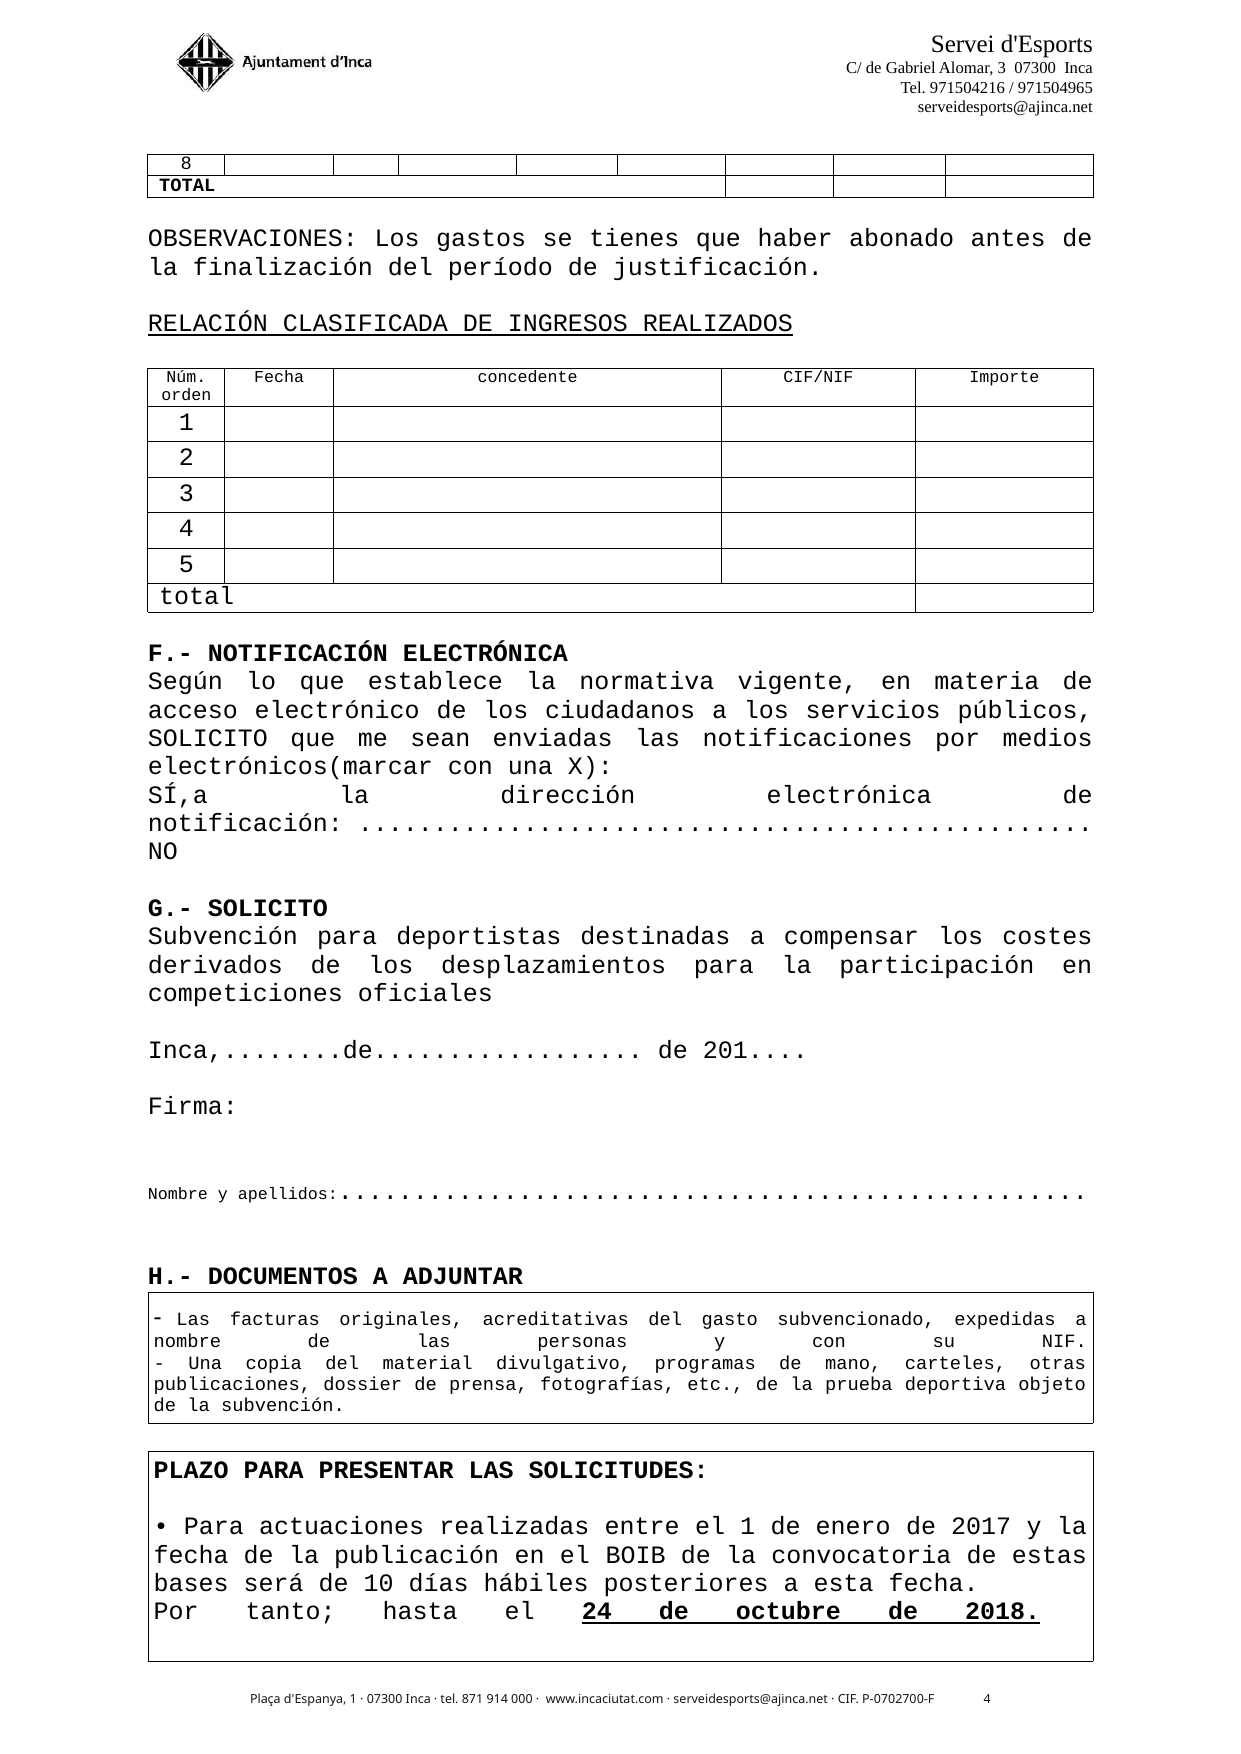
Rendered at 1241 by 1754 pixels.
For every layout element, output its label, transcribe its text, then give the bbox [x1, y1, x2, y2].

table_cell [225, 442, 333, 477]
text Firma: [148, 1094, 1093, 1122]
table_cell [916, 584, 1093, 612]
table_header concedente [334, 369, 721, 406]
table_header Fecha [225, 369, 333, 406]
table_cell [334, 478, 721, 512]
text Inca,........de.................. de 201.... [148, 1037, 1093, 1066]
table_cell 4 [148, 513, 224, 547]
table_cell [722, 513, 915, 547]
text F.- NOTIFICACIÓN ELECTRÓNICA [148, 641, 1093, 669]
table_cell [225, 513, 333, 547]
table_cell [916, 513, 1093, 547]
table_cell [225, 155, 333, 175]
table_cell [334, 155, 398, 175]
table_cell 8 [148, 155, 224, 175]
text Subvención para deportistas destinadas a compensar los costes derivados de los desplazamientos para la participación en competiciones oficiales [148, 924, 1093, 1009]
text NO [148, 839, 1093, 867]
table_cell [834, 155, 945, 175]
table_cell [722, 478, 915, 512]
table_cell [726, 155, 833, 175]
table_cell [916, 442, 1093, 477]
table_header CIF/NIF [722, 369, 915, 406]
text RELACIÓN CLASIFICADA DE INGRESOS REALIZADOS [148, 311, 1093, 339]
table_cell [334, 407, 721, 441]
table_cell [334, 549, 721, 583]
text SÍ,a la dirección electrónica de notificación: ................................................. [148, 782, 1093, 839]
table_cell [334, 513, 721, 547]
text H.- DOCUMENTOS A ADJUNTAR [148, 1264, 1093, 1292]
picture [176, 33, 372, 92]
table_cell total [148, 584, 915, 612]
table_cell [722, 407, 915, 441]
table_cell 3 [148, 478, 224, 512]
table_cell [334, 442, 721, 477]
table_cell [225, 407, 333, 441]
table_cell [916, 478, 1093, 512]
text Según lo que establece la normativa vigente, en materia de acceso electrónico de los ciudadanos a los servicios públicos, SOLICITO que me sean enviadas las notificaciones por medios electrónicos(marcar con una X): [148, 669, 1093, 782]
table_cell [399, 155, 516, 175]
table_cell [946, 155, 1093, 175]
table_cell [722, 549, 915, 583]
table_cell 5 [148, 549, 224, 583]
table_cell 2 [148, 442, 224, 477]
table_cell [618, 155, 725, 175]
table_cell [225, 478, 333, 512]
table_cell [225, 549, 333, 583]
table_header PLAZO PARA PRESENTAR LAS SOLICITUDES: • Para actuaciones realizadas entre el 1 de enero de 2017 y la fecha de la publicación en el BOIB de la convocatoria de estas bases será de 10 días hábiles posteriores a esta fecha. Por tanto; hasta el 24 de octubre de 2018. [149, 1452, 1093, 1661]
table_cell TOTAL [148, 176, 725, 197]
table_cell [916, 407, 1093, 441]
text G.- SOLICITO [148, 896, 1093, 924]
table_cell [517, 155, 617, 175]
table_cell [726, 176, 833, 197]
table_header Importe [916, 369, 1093, 406]
table_cell [722, 442, 915, 477]
table_header Núm. orden [148, 369, 224, 406]
table_header - Las facturas originales, acreditativas del gasto subvencionado, expedidas a nombre de las personas y con su NIF. - Una copia del material divulgativo, programas de mano, carteles, otras publicaciones, dossier de prensa, fotografías, etc., de la prueba deportiva objeto de la subvención. [149, 1293, 1093, 1423]
table_cell 1 [148, 407, 224, 441]
table_cell [946, 176, 1093, 197]
text Nombre y apellidos:.................................................. [148, 1179, 1093, 1207]
table_cell [916, 549, 1093, 583]
table_cell [834, 176, 945, 197]
text OBSERVACIONES: Los gastos se tienes que haber abonado antes de la finalización del período de justificación. [148, 226, 1093, 283]
